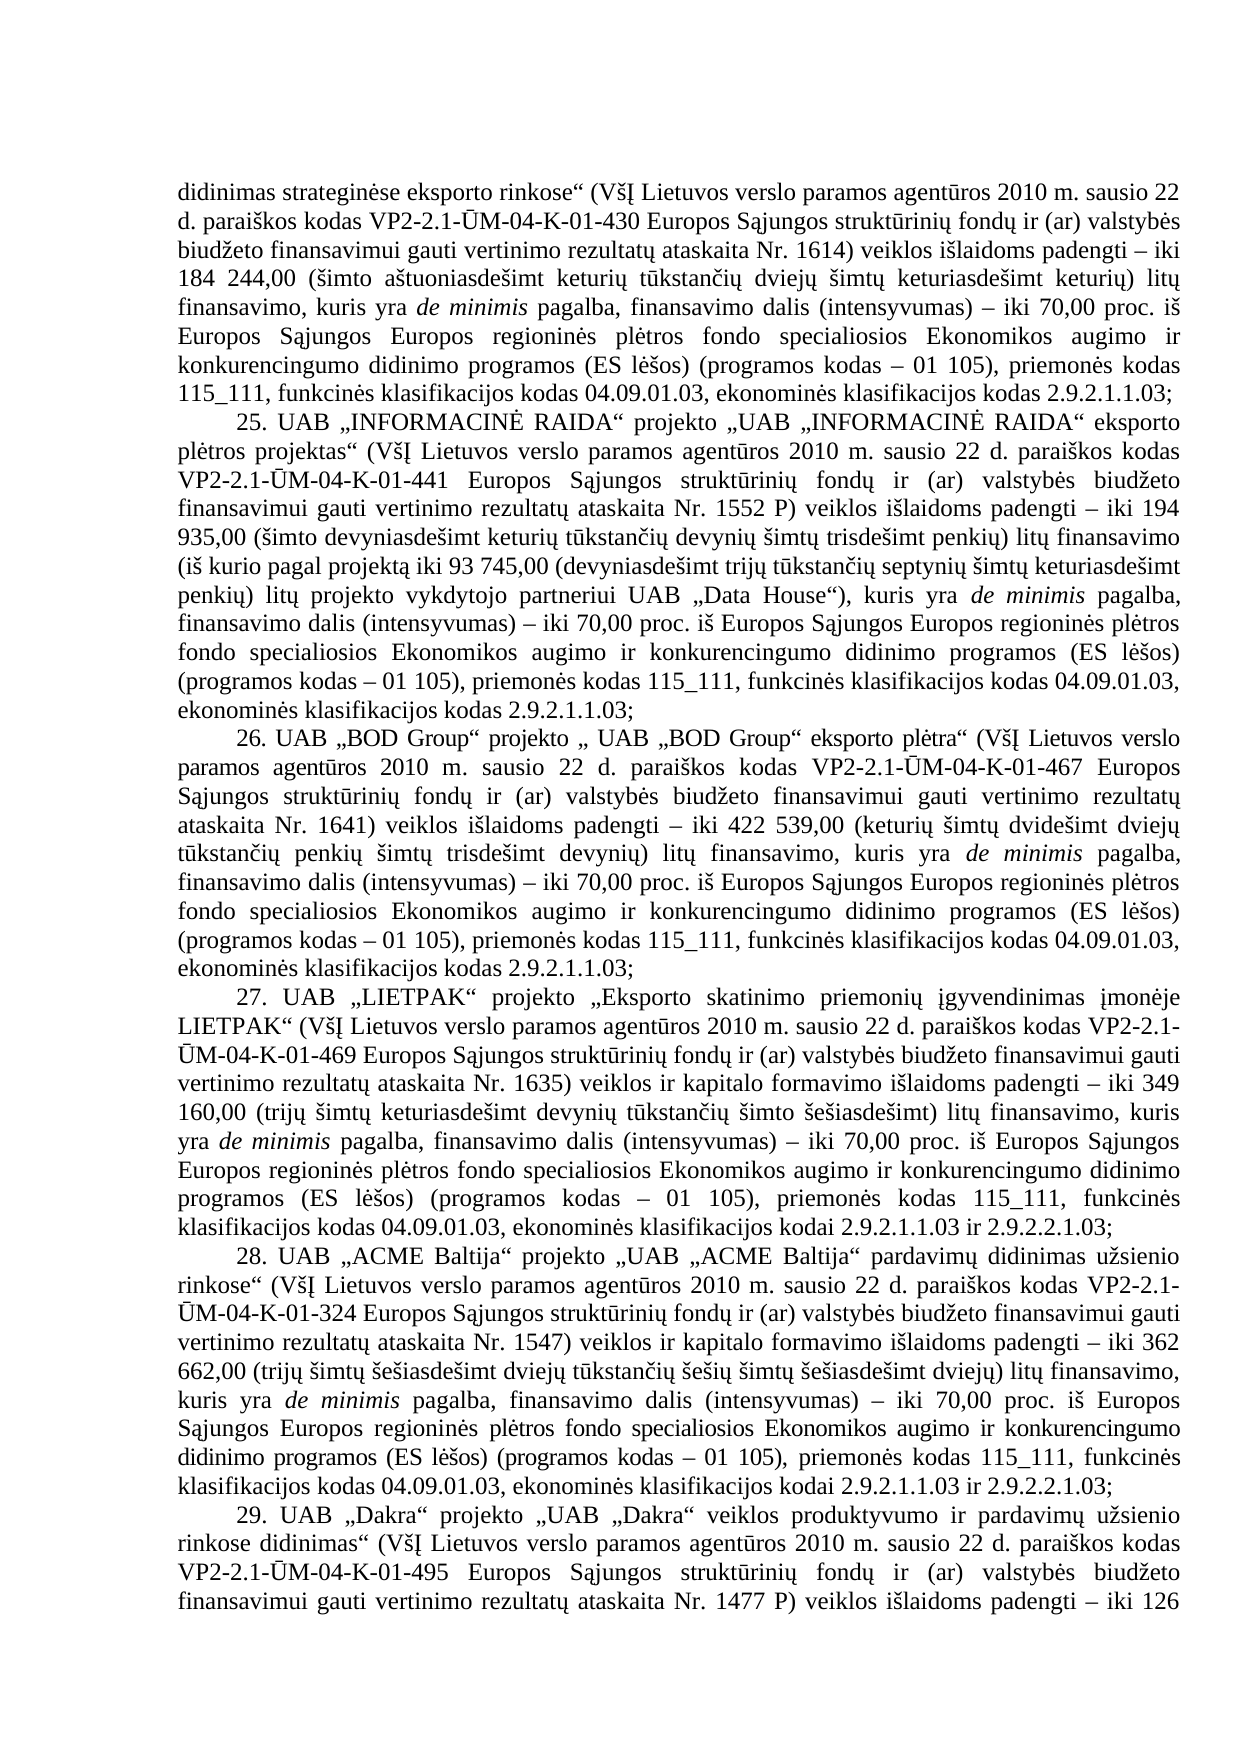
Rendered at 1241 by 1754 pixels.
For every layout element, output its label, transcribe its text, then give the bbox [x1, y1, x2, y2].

text 27. UAB „LIETPAK“ projekto „Eksporto skatinimo priemonių įgyvendinimas įmonėje LIETPAK“ (VšĮ Lietuvos verslo paramos agentūros 2010 m. sausio 22 d. paraiškos kodas VP2-2.1-ŪM-04-K-01-469 Europos Sąjungos struktūrinių fondų ir (ar) valstybės biudžeto finansavimui gauti vertinimo rezultatų ataskaita Nr. 1635) veiklos ir kapitalo formavimo išlaidoms padengti – iki 349 160,00 (trijų šimtų keturiasdešimt devynių tūkstančių šimto šešiasdešimt) litų finansavimo, kuris yra de minimis pagalba, finansavimo dalis (intensyvumas) – iki 70,00 proc. iš Europos Sąjungos Europos regioninės plėtros fondo specialiosios Ekonomikos augimo ir konkurencingumo didinimo programos (ES lėšos) (programos kodas – 01 105), priemonės kodas 115_111, funkcinės klasifikacijos kodas 04.09.01.03, ekonominės klasifikacijos kodai 2.9.2.1.1.03 ir 2.9.2.2.1.03; [177, 982, 1181, 1241]
text didinimas strateginėse eksporto rinkose“ (VšĮ Lietuvos verslo paramos agentūros 2010 m. sausio 22 d. paraiškos kodas VP2-2.1-ŪM-04-K-01-430 Europos Sąjungos struktūrinių fondų ir (ar) valstybės biudžeto finansavimui gauti vertinimo rezultatų ataskaita Nr. 1614) veiklos išlaidoms padengti – iki 184 244,00 (šimto aštuoniasdešimt keturių tūkstančių dviejų šimtų keturiasdešimt keturių) litų finansavimo, kuris yra de minimis pagalba, finansavimo dalis (intensyvumas) – iki 70,00 proc. iš Europos Sąjungos Europos regioninės plėtros fondo specialiosios Ekonomikos augimo ir konkurencingumo didinimo programos (ES lėšos) (programos kodas – 01 105), priemonės kodas 115_111, funkcinės klasifikacijos kodas 04.09.01.03, ekonominės klasifikacijos kodas 2.9.2.1.1.03; [177, 177, 1181, 407]
text 29. UAB „Dakra“ projekto „UAB „Dakra“ veiklos produktyvumo ir pardavimų užsienio rinkose didinimas“ (VšĮ Lietuvos verslo paramos agentūros 2010 m. sausio 22 d. paraiškos kodas VP2-2.1-ŪM-04-K-01-495 Europos Sąjungos struktūrinių fondų ir (ar) valstybės biudžeto finansavimui gauti vertinimo rezultatų ataskaita Nr. 1477 P) veiklos išlaidoms padengti – iki 126 [177, 1500, 1181, 1615]
text 25. UAB „INFORMACINĖ RAIDA“ projekto „UAB „INFORMACINĖ RAIDA“ eksporto plėtros projektas“ (VšĮ Lietuvos verslo paramos agentūros 2010 m. sausio 22 d. paraiškos kodas VP2-2.1-ŪM-04-K-01-441 Europos Sąjungos struktūrinių fondų ir (ar) valstybės biudžeto finansavimui gauti vertinimo rezultatų ataskaita Nr. 1552 P) veiklos išlaidoms padengti – iki 194 935,00 (šimto devyniasdešimt keturių tūkstančių devynių šimtų trisdešimt penkių) litų finansavimo (iš kurio pagal projektą iki 93 745,00 (devyniasdešimt trijų tūkstančių septynių šimtų keturiasdešimt penkių) litų projekto vykdytojo partneriui UAB „Data House“), kuris yra de minimis pagalba, finansavimo dalis (intensyvumas) – iki 70,00 proc. iš Europos Sąjungos Europos regioninės plėtros fondo specialiosios Ekonomikos augimo ir konkurencingumo didinimo programos (ES lėšos) (programos kodas – 01 105), priemonės kodas 115_111, funkcinės klasifikacijos kodas 04.09.01.03, ekonominės klasifikacijos kodas 2.9.2.1.1.03; [177, 407, 1181, 723]
text 28. UAB „ACME Baltija“ projekto „UAB „ACME Baltija“ pardavimų didinimas užsienio rinkose“ (VšĮ Lietuvos verslo paramos agentūros 2010 m. sausio 22 d. paraiškos kodas VP2-2.1-ŪM-04-K-01-324 Europos Sąjungos struktūrinių fondų ir (ar) valstybės biudžeto finansavimui gauti vertinimo rezultatų ataskaita Nr. 1547) veiklos ir kapitalo formavimo išlaidoms padengti – iki 362 662,00 (trijų šimtų šešiasdešimt dviejų tūkstančių šešių šimtų šešiasdešimt dviejų) litų finansavimo, kuris yra de minimis pagalba, finansavimo dalis (intensyvumas) – iki 70,00 proc. iš Europos Sąjungos Europos regioninės plėtros fondo specialiosios Ekonomikos augimo ir konkurencingumo didinimo programos (ES lėšos) (programos kodas – 01 105), priemonės kodas 115_111, funkcinės klasifikacijos kodas 04.09.01.03, ekonominės klasifikacijos kodai 2.9.2.1.1.03 ir 2.9.2.2.1.03; [177, 1241, 1181, 1500]
text 26. UAB „BOD Group“ projekto „ UAB „BOD Group“ eksporto plėtra“ (VšĮ Lietuvos verslo paramos agentūros 2010 m. sausio 22 d. paraiškos kodas VP2-2.1-ŪM-04-K-01-467 Europos Sąjungos struktūrinių fondų ir (ar) valstybės biudžeto finansavimui gauti vertinimo rezultatų ataskaita Nr. 1641) veiklos išlaidoms padengti – iki 422 539,00 (keturių šimtų dvidešimt dviejų tūkstančių penkių šimtų trisdešimt devynių) litų finansavimo, kuris yra de minimis pagalba, finansavimo dalis (intensyvumas) – iki 70,00 proc. iš Europos Sąjungos Europos regioninės plėtros fondo specialiosios Ekonomikos augimo ir konkurencingumo didinimo programos (ES lėšos) (programos kodas – 01 105), priemonės kodas 115_111, funkcinės klasifikacijos kodas 04.09.01.03, ekonominės klasifikacijos kodas 2.9.2.1.1.03; [177, 723, 1181, 982]
